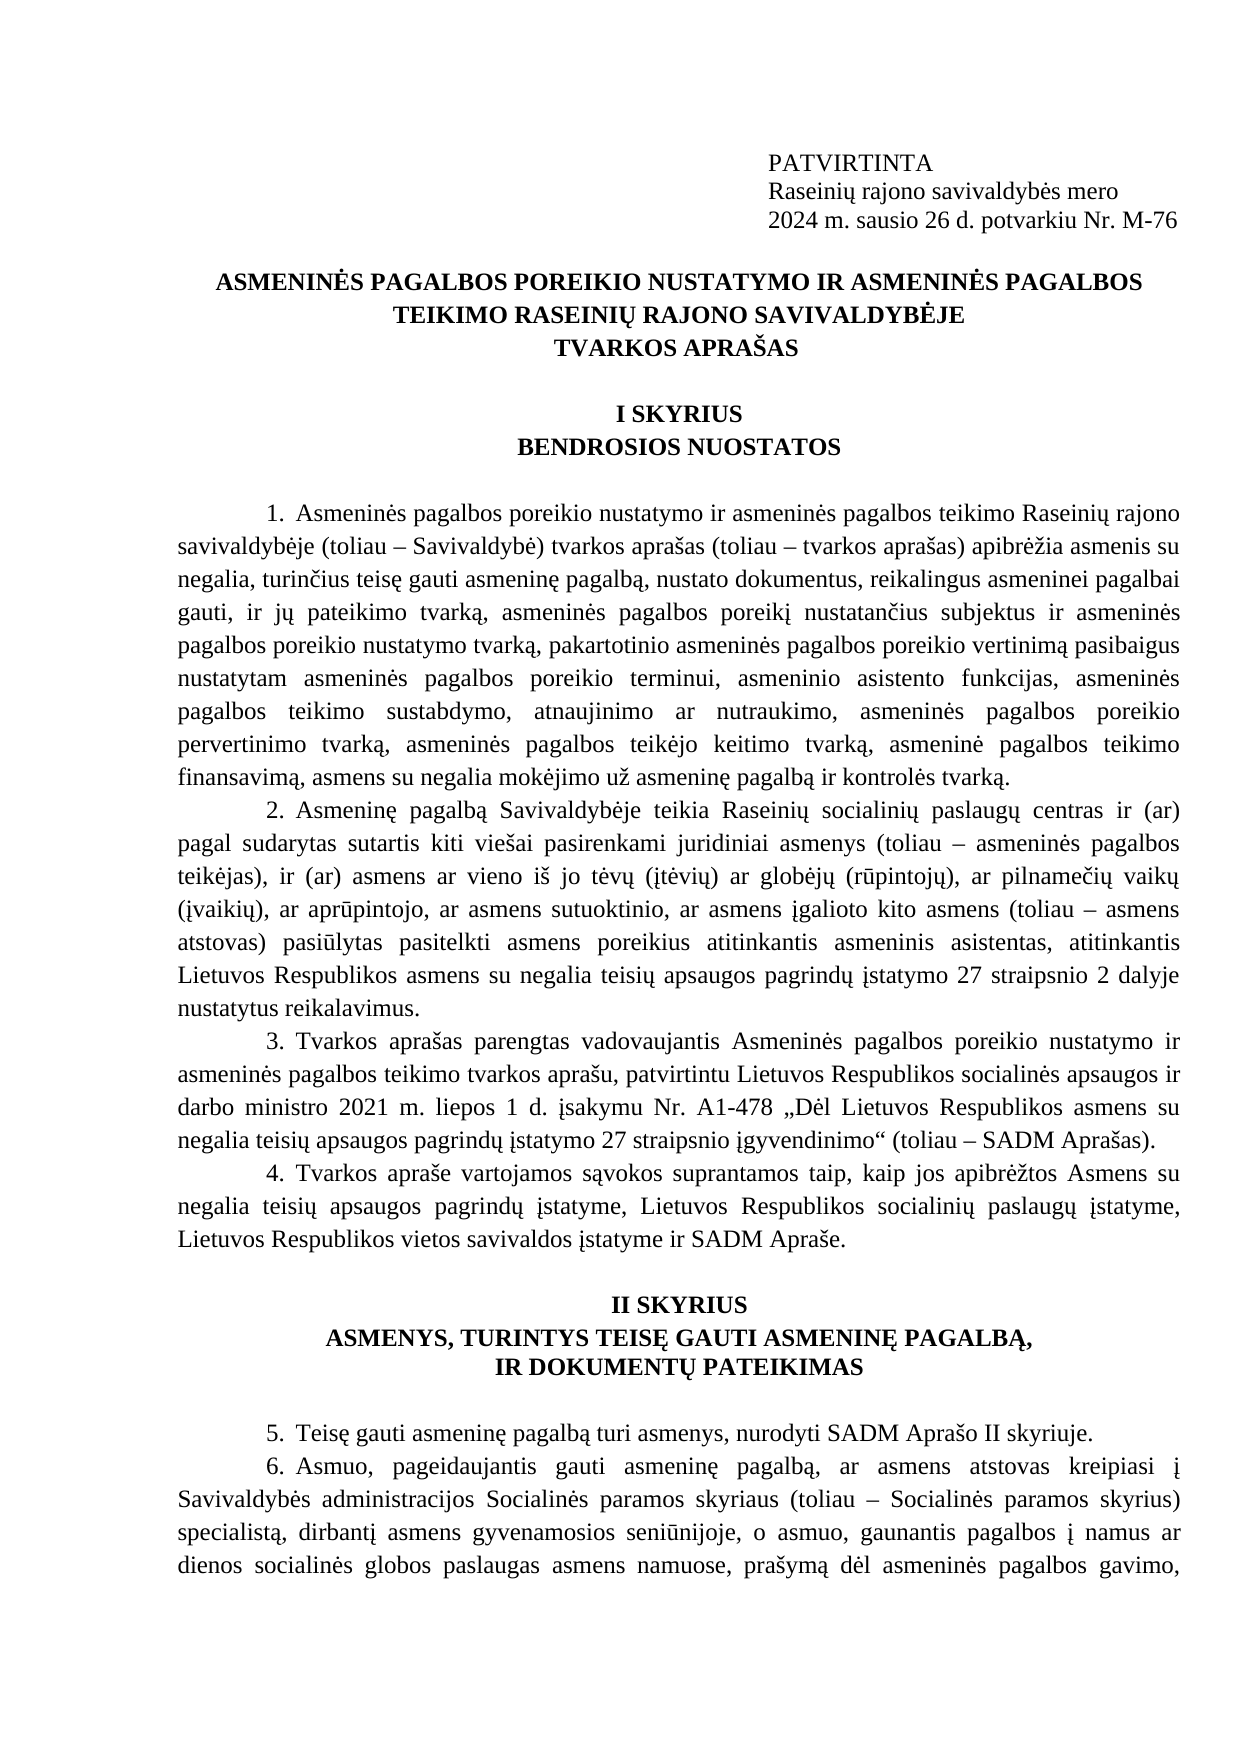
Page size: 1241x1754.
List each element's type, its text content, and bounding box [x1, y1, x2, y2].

text II SKYRIUS [177, 1291, 1181, 1319]
text BENDROSIOS NUOSTATOS [177, 432, 1181, 461]
text 3. Tvarkos aprašas parengtas vadovaujantis Asmeninės pagalbos poreikio nustatymo ir asmeninės pagalbos teikimo tvarkos aprašu, patvirtintu Lietuvos Respublikos socialinės apsaugos ir darbo ministro 2021 m. liepos 1 d. įsakymu Nr. A1-478 „Dėl Lietuvos Respublikos asmens su negalia teisių apsaugos pagrindų įstatymo 27 straipsnio įgyvendinimo“ (toliau ‒ SADM Aprašas). [177, 1026, 1181, 1154]
text 1. Asmeninės pagalbos poreikio nustatymo ir asmeninės pagalbos teikimo Raseinių rajono savivaldybėje (toliau – Savivaldybė) tvarkos aprašas (toliau – tvarkos aprašas) apibrėžia asmenis su negalia, turinčius teisę gauti asmeninę pagalbą, nustato dokumentus, reikalingus asmeninei pagalbai gauti, ir jų pateikimo tvarką, asmeninės pagalbos poreikį nustatančius subjektus ir asmeninės pagalbos poreikio nustatymo tvarką, pakartotinio asmeninės pagalbos poreikio vertinimą pasibaigus nustatytam asmeninės pagalbos poreikio terminui, asmeninio asistento funkcijas, asmeninės pagalbos teikimo sustabdymo, atnaujinimo ar nutraukimo, asmeninės pagalbos poreikio pervertinimo tvarką, asmeninės pagalbos teikėjo keitimo tvarką, asmeninė pagalbos teikimo finansavimą, asmens su negalia mokėjimo už asmeninę pagalbą ir kontrolės tvarką. [177, 498, 1181, 791]
text 4. Tvarkos apraše vartojamos sąvokos suprantamos taip, kaip jos apibrėžtos Asmens su negalia teisių apsaugos pagrindų įstatyme, Lietuvos Respublikos socialinių paslaugų įstatyme, Lietuvos Respublikos vietos savivaldos įstatyme ir SADM Apraše. [177, 1158, 1181, 1253]
text Raseinių rajono savivaldybės mero [177, 176, 1181, 205]
text I SKYRIUS [177, 399, 1181, 428]
text PATVIRTINTA [177, 148, 1181, 176]
text ASMENINĖS PAGALBOS POREIKIO NUSTATYMO IR ASMENINĖS PAGALBOS TEIKIMO RASEINIŲ RAJONO SAVIVALDYBĖJE [177, 267, 1181, 329]
text 2. Asmeninę pagalbą Savivaldybėje teikia Raseinių socialinių paslaugų centras ir (ar) pagal sudarytas sutartis kiti viešai pasirenkami juridiniai asmenys (toliau – asmeninės pagalbos teikėjas), ir (ar) asmens ar vieno iš jo tėvų (įtėvių) ar globėjų (rūpintojų), ar pilnamečių vaikų (įvaikių), ar aprūpintojo, ar asmens sutuoktinio, ar asmens įgalioto kito asmens (toliau – asmens atstovas) pasiūlytas pasitelkti asmens poreikius atitinkantis asmeninis asistentas, atitinkantis Lietuvos Respublikos asmens su negalia teisių apsaugos pagrindų įstatymo 27 straipsnio 2 dalyje nustatytus reikalavimus. [177, 795, 1181, 1022]
text TVARKOS APRAŠAS [177, 333, 1181, 362]
text 2024 m. sausio 26 d. potvarkiu Nr. M-76 [177, 205, 1181, 234]
text 5. Teisę gauti asmeninę pagalbą turi asmenys, nurodyti SADM Aprašo II skyriuje. [177, 1418, 1181, 1447]
text 6. Asmuo, pageidaujantis gauti asmeninę pagalbą, ar asmens atstovas kreipiasi į Savivaldybės administracijos Socialinės paramos skyriaus (toliau – Socialinės paramos skyrius) specialistą, dirbantį asmens gyvenamosios seniūnijoje, o asmuo, gaunantis pagalbos į namus ar dienos socialinės globos paslaugas asmens namuose, prašymą dėl asmeninės pagalbos gavimo, [177, 1451, 1181, 1579]
text IR DOKUMENTŲ PATEIKIMAS [177, 1352, 1181, 1381]
text ASMENYS, TURINTYS TEISĘ GAUTI ASMENINĘ PAGALBĄ, [177, 1323, 1181, 1352]
